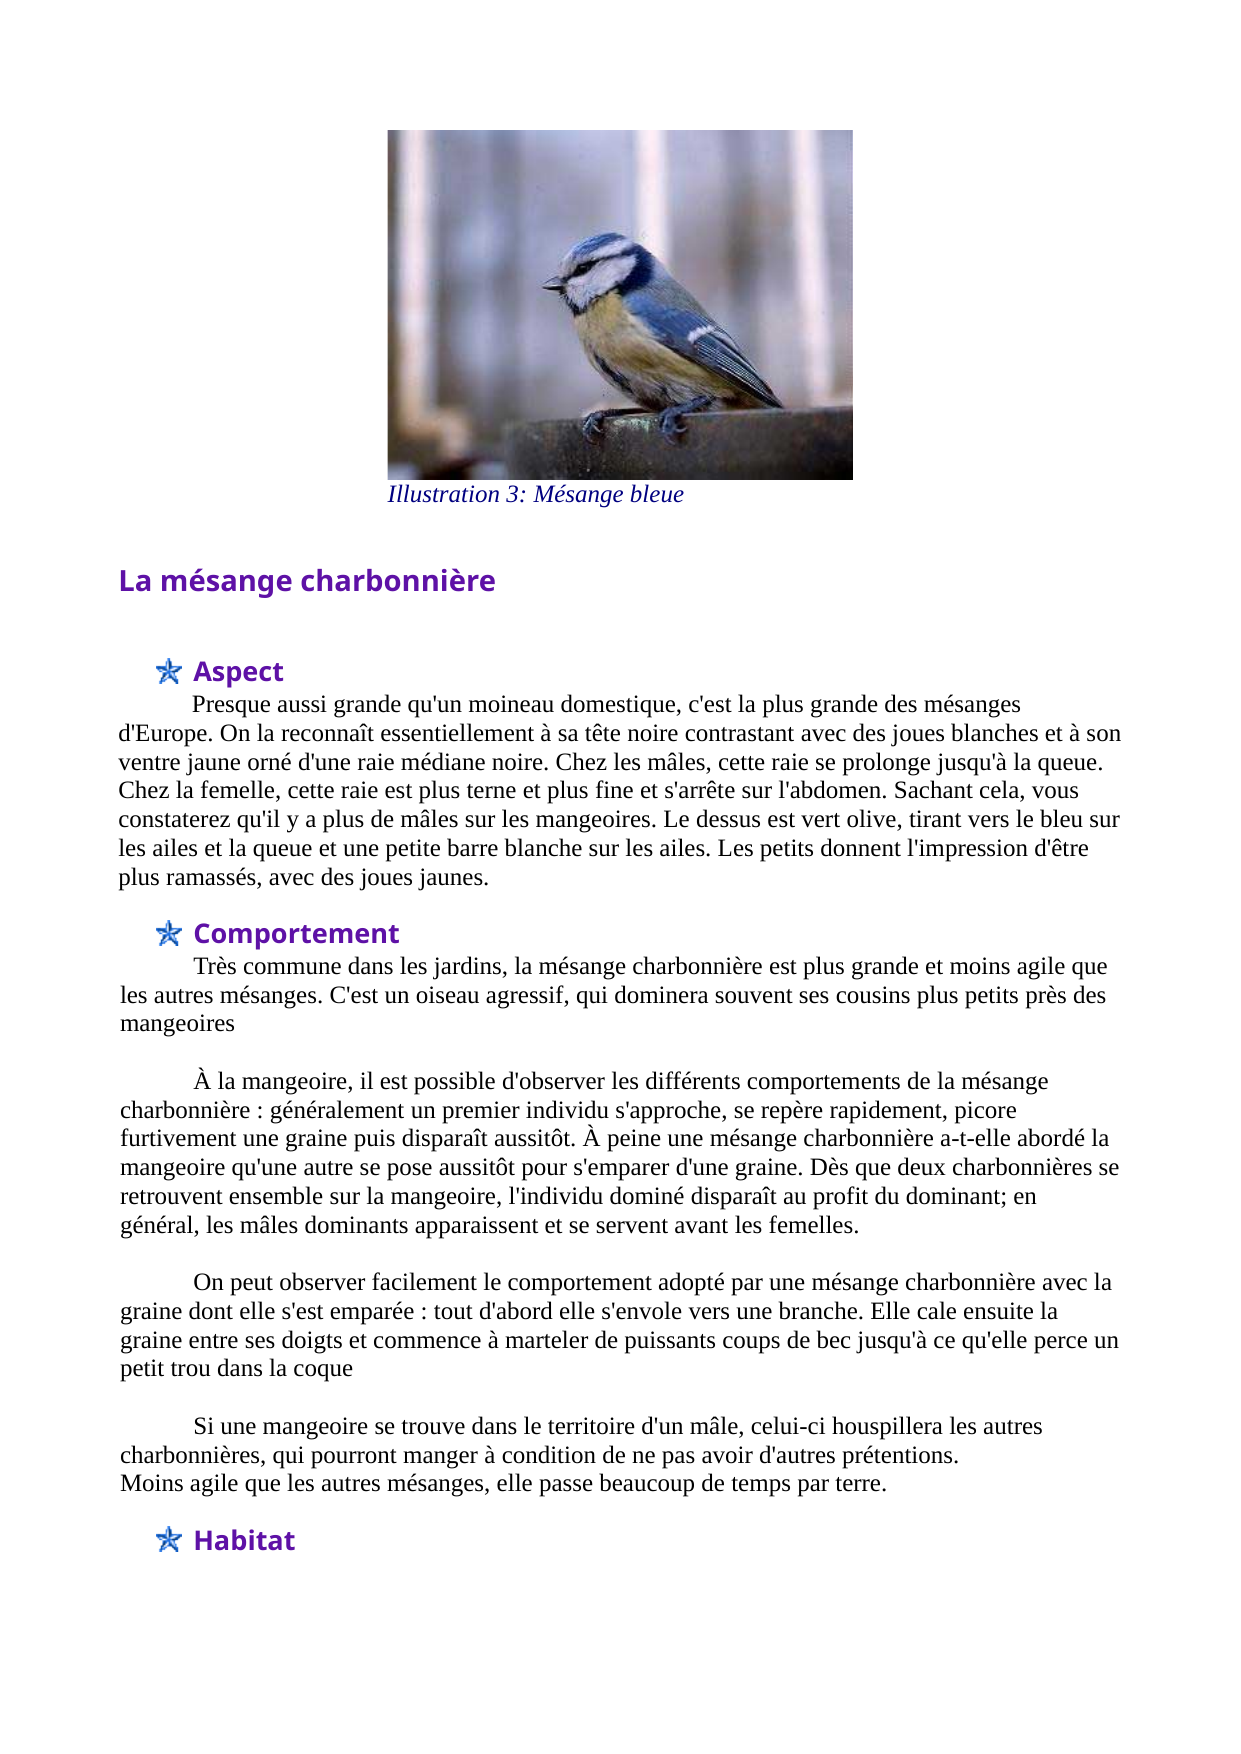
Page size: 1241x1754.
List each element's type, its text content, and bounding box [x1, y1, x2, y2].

picture [156, 1526, 182, 1552]
list Illustration 3: Mésange bleue [387, 480, 853, 508]
subtitle La mésange charbonnière [118, 560, 1122, 600]
list Habitat [156, 1521, 1122, 1558]
subtitle À la mangeoire, il est possible d'observer les différents comportements de la mésange charbonnière : généralement un premier individu s'approche, se repère rapidement, picore furtivement une graine puis disparaît aussitôt. À peine une mésange charbonnière a-t-elle abordé la mangeoire qu'une autre se pose aussitôt pour s'emparer d'une graine. Dès que deux charbonnières se retrouvent ensemble sur la mangeoire, l'individu dominé disparaît au profit du dominant; en général, les mâles dominants apparaissent et se servent avant les femelles. [120, 1066, 1122, 1238]
list Comportement [156, 914, 1122, 951]
picture [387, 130, 853, 480]
list Aspect [156, 652, 1122, 689]
subtitle Très commune dans les jardins, la mésange charbonnière est plus grande et moins agile que les autres mésanges. C'est un oiseau agressif, qui dominera souvent ses cousins plus petits près des mangeoires [120, 951, 1122, 1037]
subtitle On peut observer facilement le comportement adopté par une mésange charbonnière avec la graine dont elle s'est emparée : tout d'abord elle s'envole vers une branche. Elle cale ensuite la graine entre ses doigts et commence à marteler de puissants coups de bec jusqu'à ce qu'elle perce un petit trou dans la coque [120, 1267, 1122, 1382]
subtitle Presque aussi grande qu'un moineau domestique, c'est la plus grande des mésanges d'Europe. On la reconnaît essentiellement à sa tête noire contrastant avec des joues blanches et à son ventre jaune orné d'une raie médiane noire. Chez les mâles, cette raie se prolonge jusqu'à la queue. Chez la femelle, cette raie est plus terne et plus fine et s'arrête sur l'abdomen. Sachant cela, vous constaterez qu'il y a plus de mâles sur les mangeoires. Le dessus est vert olive, tirant vers le bleu sur les ailes et la queue et une petite barre blanche sur les ailes. Les petits donnent l'impression d'être plus ramassés, avec des joues jaunes. [118, 689, 1122, 891]
picture [156, 920, 182, 946]
picture [156, 658, 182, 684]
subtitle Si une mangeoire se trouve dans le territoire d'un mâle, celui-ci houspillera les autres charbonnières, qui pourront manger à condition de ne pas avoir d'autres prétentions. Moins agile que les autres mésanges, elle passe beaucoup de temps par terre. [120, 1411, 1122, 1497]
